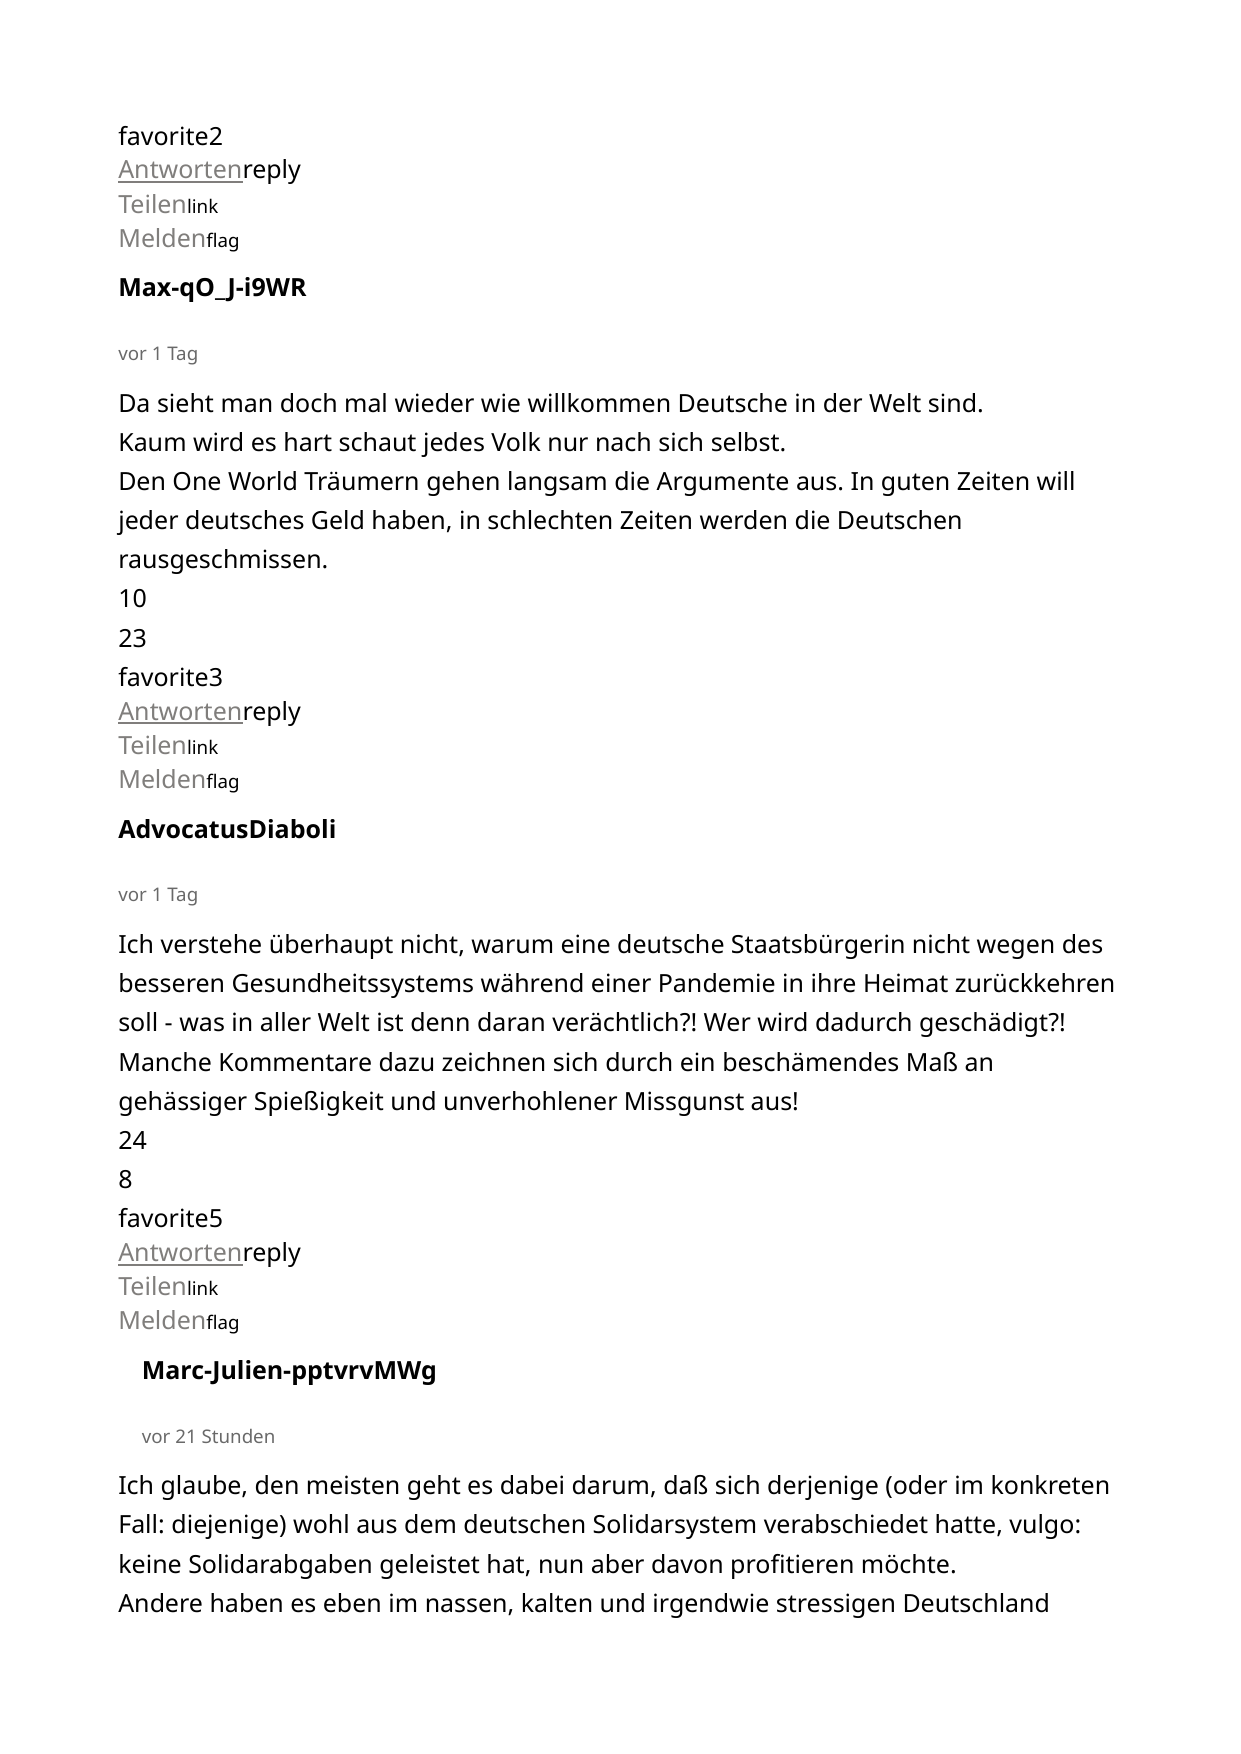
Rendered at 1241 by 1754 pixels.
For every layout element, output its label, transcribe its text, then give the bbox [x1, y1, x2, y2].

text vor 1 Tag [118, 340, 1117, 366]
text Teilenlink [118, 1269, 1122, 1303]
text Max-qO_J-i9WR [118, 270, 1114, 304]
text Antwortenreply [118, 152, 1122, 186]
text Ich glaube, den meisten geht es dabei darum, daß sich derjenige (oder im konkreten Fall: diejenige) wohl aus dem deutschen Solidarsystem verabschiedet hatte, vulgo: keine Solidarabgaben geleistet hat, nun aber davon profitieren möchte. Andere haben es eben im nassen, kalten und irgendwie stressigen Deutschland [118, 1468, 1122, 1619]
text Da sieht man doch mal wieder wie willkommen Deutsche in der Welt sind. Kaum wird es hart schaut jedes Volk nur nach sich selbst. Den One World Träumern gehen langsam die Argumente aus. In guten Zeiten will jeder deutsches Geld haben, in schlechten Zeiten werden die Deutschen rausgeschmissen. [118, 385, 1122, 576]
text favorite5 [118, 1201, 1122, 1235]
text Ich verstehe überhaupt nicht, warum eine deutsche Staatsbürgerin nicht wegen des besseren Gesundheitssystems während einer Pandemie in ihre Heimat zurückkehren soll - was in aller Welt ist denn daran verächtlich?! Wer wird dadurch geschädigt?! Manche Kommentare dazu zeichnen sich durch ein beschämendes Maß an gehässiger Spießigkeit und unverhohlener Missgunst aus! [118, 927, 1122, 1117]
text 24 [118, 1122, 1122, 1157]
text favorite3 [118, 659, 1122, 693]
text favorite2 [118, 118, 1122, 152]
text vor 21 Stunden [142, 1423, 1117, 1449]
text vor 1 Tag [118, 882, 1117, 907]
text AdvocatusDiaboli [118, 811, 1114, 845]
text Meldenflag [118, 220, 1122, 254]
text Antwortenreply [118, 1235, 1122, 1269]
text Antwortenreply [118, 693, 1122, 728]
text Meldenflag [118, 1303, 1122, 1337]
text Teilenlink [118, 728, 1122, 762]
text 23 [118, 620, 1122, 654]
text 8 [118, 1162, 1122, 1196]
text Teilenlink [118, 186, 1122, 220]
text Meldenflag [118, 762, 1122, 796]
text Marc-Julien-pptvrvMWg [142, 1353, 1114, 1387]
text 10 [118, 581, 1122, 615]
